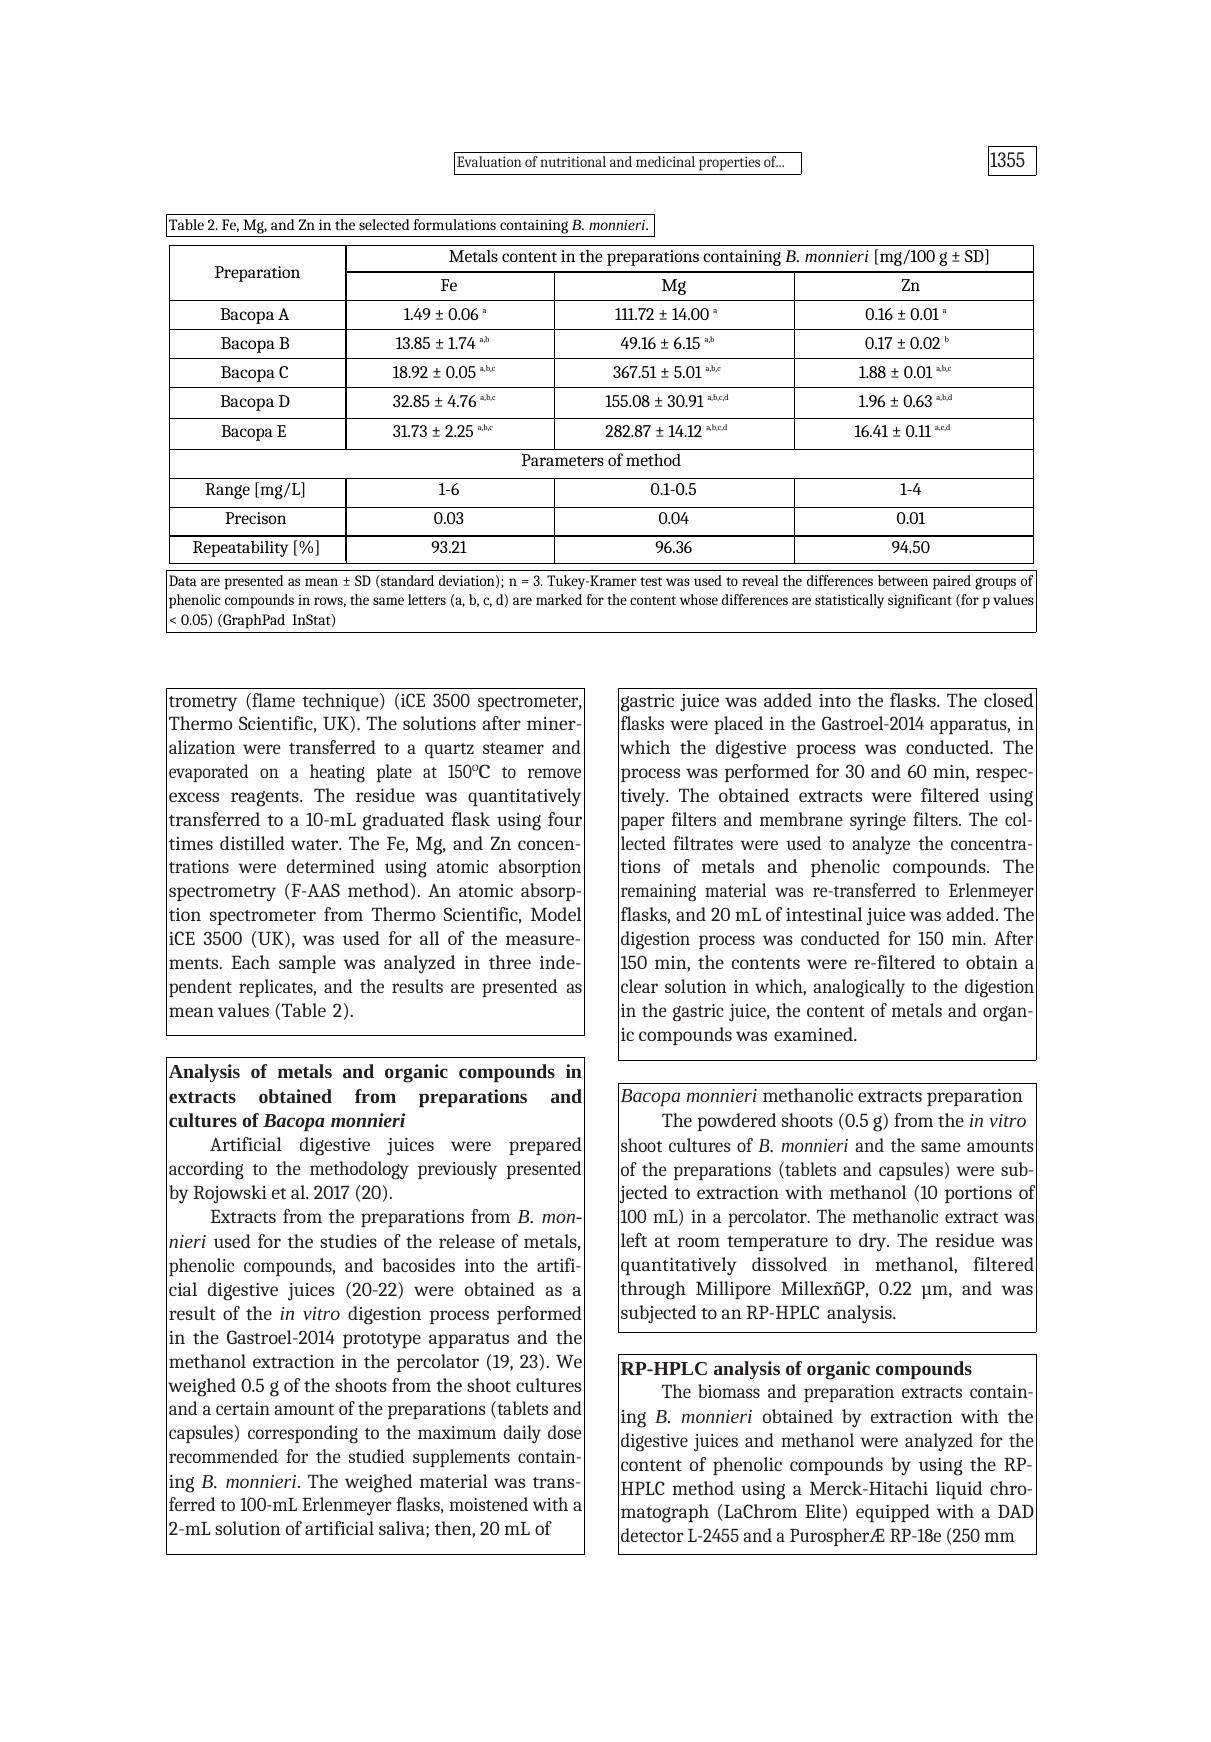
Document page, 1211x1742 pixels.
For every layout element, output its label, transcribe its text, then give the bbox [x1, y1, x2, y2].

text Mg [645, 275, 702, 296]
text Repeatability [%] [192, 538, 346, 558]
text 32.85 ± 4.76 a,b,c [393, 392, 554, 412]
text shoot cultures of B. monnieri and the same amounts of the preparations (tablets and capsules) were sub- jected to extraction with methanol (10 portions of 100 mL) in a percolator. The methanolic extract was left at room temperature to dry. The residue was quantitatively dissolved in methanol, filtered through Millipore MillexñGP, 0.22 µm, and was subjected to an RP-HPLC analysis. [620, 1134, 1034, 1324]
text The biomass and preparation extracts contain- ing B. monnieri obtained by extraction with the digestive juices and methanol were analyzed for the content of phenolic compounds by using the RP- HPLC method using a Merck-Hitachi liquid chro- matograph (LaChrom Elite) equipped with a DAD detector L-2455 and a PurospherÆ RP-18e (250 mm [620, 1381, 1034, 1548]
text Evaluation of nutritional and medicinal properties of... [457, 154, 801, 172]
text trometry (flame technique) (iCE 3500 spectrometer, Thermo Scientific, UK). The solutions after miner- alization were transferred to a quartz steamer and evaporated on a heating plate at 150OC to remove excess reagents. The residue was quantitatively transferred to a 10-mL graduated flask using four times distilled water. The Fe, Mg, and Zn concen- trations were determined using atomic absorption spectrometry (F-AAS method). An atomic absorp- tion spectrometer from Thermo Scientific, Model iCE 3500 (UK), was used for all of the measure- ments. Each sample was analyzed in three inde- pendent replicates, and the results are presented as mean values (Table 2). [169, 689, 582, 1022]
text 367.51 ± 5.01 a,b,c [613, 363, 794, 383]
text Fe [425, 275, 472, 296]
text 0.16 ± 0.01 a [865, 304, 1033, 325]
text gastric juice was added into the flasks. The closed flasks were placed in the Gastroel-2014 apparatus, in which the digestive process was conducted. The process was performed for 30 and 60 min, respec- tively. The obtained extracts were filtered using paper filters and membrane syringe filters. The col- lected filtrates were used to analyze the concentra- tions of metals and phenolic compounds. The remaining material was re-transferred to Erlenmeyer flasks, and 20 mL of intestinal juice was added. The digestion process was conducted for 150 min. After 150 min, the contents were re-filtered to obtain a clear solution in which, analogically to the digestion in the gastric juice, the content of metals and organ- ic compounds was examined. [620, 689, 1034, 1046]
text Parameters of method [512, 450, 690, 471]
text Bacopa B [220, 334, 346, 354]
text 282.87 ± 14.12 a,b,c,d [605, 421, 794, 442]
text Preparation [214, 263, 346, 283]
text Bacopa E [221, 421, 346, 442]
text Bacopa A [220, 304, 346, 325]
text 111.72 ± 14.00 a [615, 304, 794, 325]
text 1-4 [880, 479, 941, 500]
text 1-6 [425, 479, 472, 500]
text 0.17 ± 0.02 b [865, 334, 1033, 354]
text 0.04 [645, 508, 702, 529]
text 49.16 ± 6.15 a,b [620, 334, 794, 354]
text 31.73 ± 2.25 a,b,c [393, 421, 554, 442]
text Metals content in the preparations containing B. monnieri [mg/100 g ± SD] [449, 246, 1033, 267]
text 93.21 [425, 538, 472, 558]
text Bacopa C [220, 363, 346, 383]
text 1.96 ± 0.63 a,b,d [859, 392, 1033, 412]
text 1355 [990, 148, 1036, 173]
text Extracts from the preparations from B. mon- nieri used for the studies of the release of metals, phenolic compounds, and bacosides into the artifi- cial digestive juices (20-22) were obtained as a result of the in vitro digestion process performed in the Gastroel-2014 prototype apparatus and the methanol extraction in the percolator (19, 23). We weighed 0.5 g of the shoots from the shoot cultures and a certain amount of the preparations (tablets and capsules) corresponding to the maximum daily dose recommended for the studied supplements contain- ing B. monnieri. The weighed material was trans- ferred to 100-mL Erlenmeyer flasks, moistened with a 2-mL solution of artificial saliva; then, 20 mL of [169, 1205, 582, 1541]
text 1.88 ± 0.01 a,b,c [859, 363, 1033, 383]
text 155.08 ± 30.91 a,b,c,d [605, 392, 794, 412]
text Zn [880, 275, 941, 296]
text Bacopa monnieri methanolic extracts preparation The powdered shoots (0.5 g) from the in vitro [620, 1084, 1034, 1132]
text Table 2. Fe, Mg, and Zn in the selected formulations containing B. monnieri. [169, 216, 654, 234]
text 1.49 ± 0.06 a [403, 304, 554, 325]
text 13.85 ± 1.74 a,b [396, 334, 554, 354]
text Precison [225, 508, 346, 529]
text 0.1-0.5 [645, 479, 702, 500]
text Artificial digestive juices were prepared according to the methodology previously presented by Rojowski et al. 2017 (20). [169, 1134, 582, 1204]
text 18.92 ± 0.05 a,b,c [393, 363, 554, 383]
text Bacopa D [220, 392, 346, 412]
text Analysis of metals and organic compounds in extracts obtained from preparations and cultures of Bacopa monnieri [169, 1060, 582, 1132]
text 94.50 [880, 538, 941, 558]
text 96.36 [645, 538, 702, 558]
text RP-HPLC analysis of organic compounds [620, 1357, 1036, 1379]
text 0.01 [880, 508, 941, 529]
text Data are presented as mean ± SD (standard deviation); n = 3. Tukey-Kramer test was used to reveal the differences between paired groups of phenolic compounds in rows, the same letters (a, b, c, d) are marked for the content whose differences are statistically significant (for p values < 0.05) (GraphPad InStat) [169, 572, 1034, 629]
text 0.03 [425, 508, 472, 529]
text Range [mg/L] [205, 479, 346, 500]
text 16.41 ± 0.11 a,c,d [854, 421, 1033, 442]
